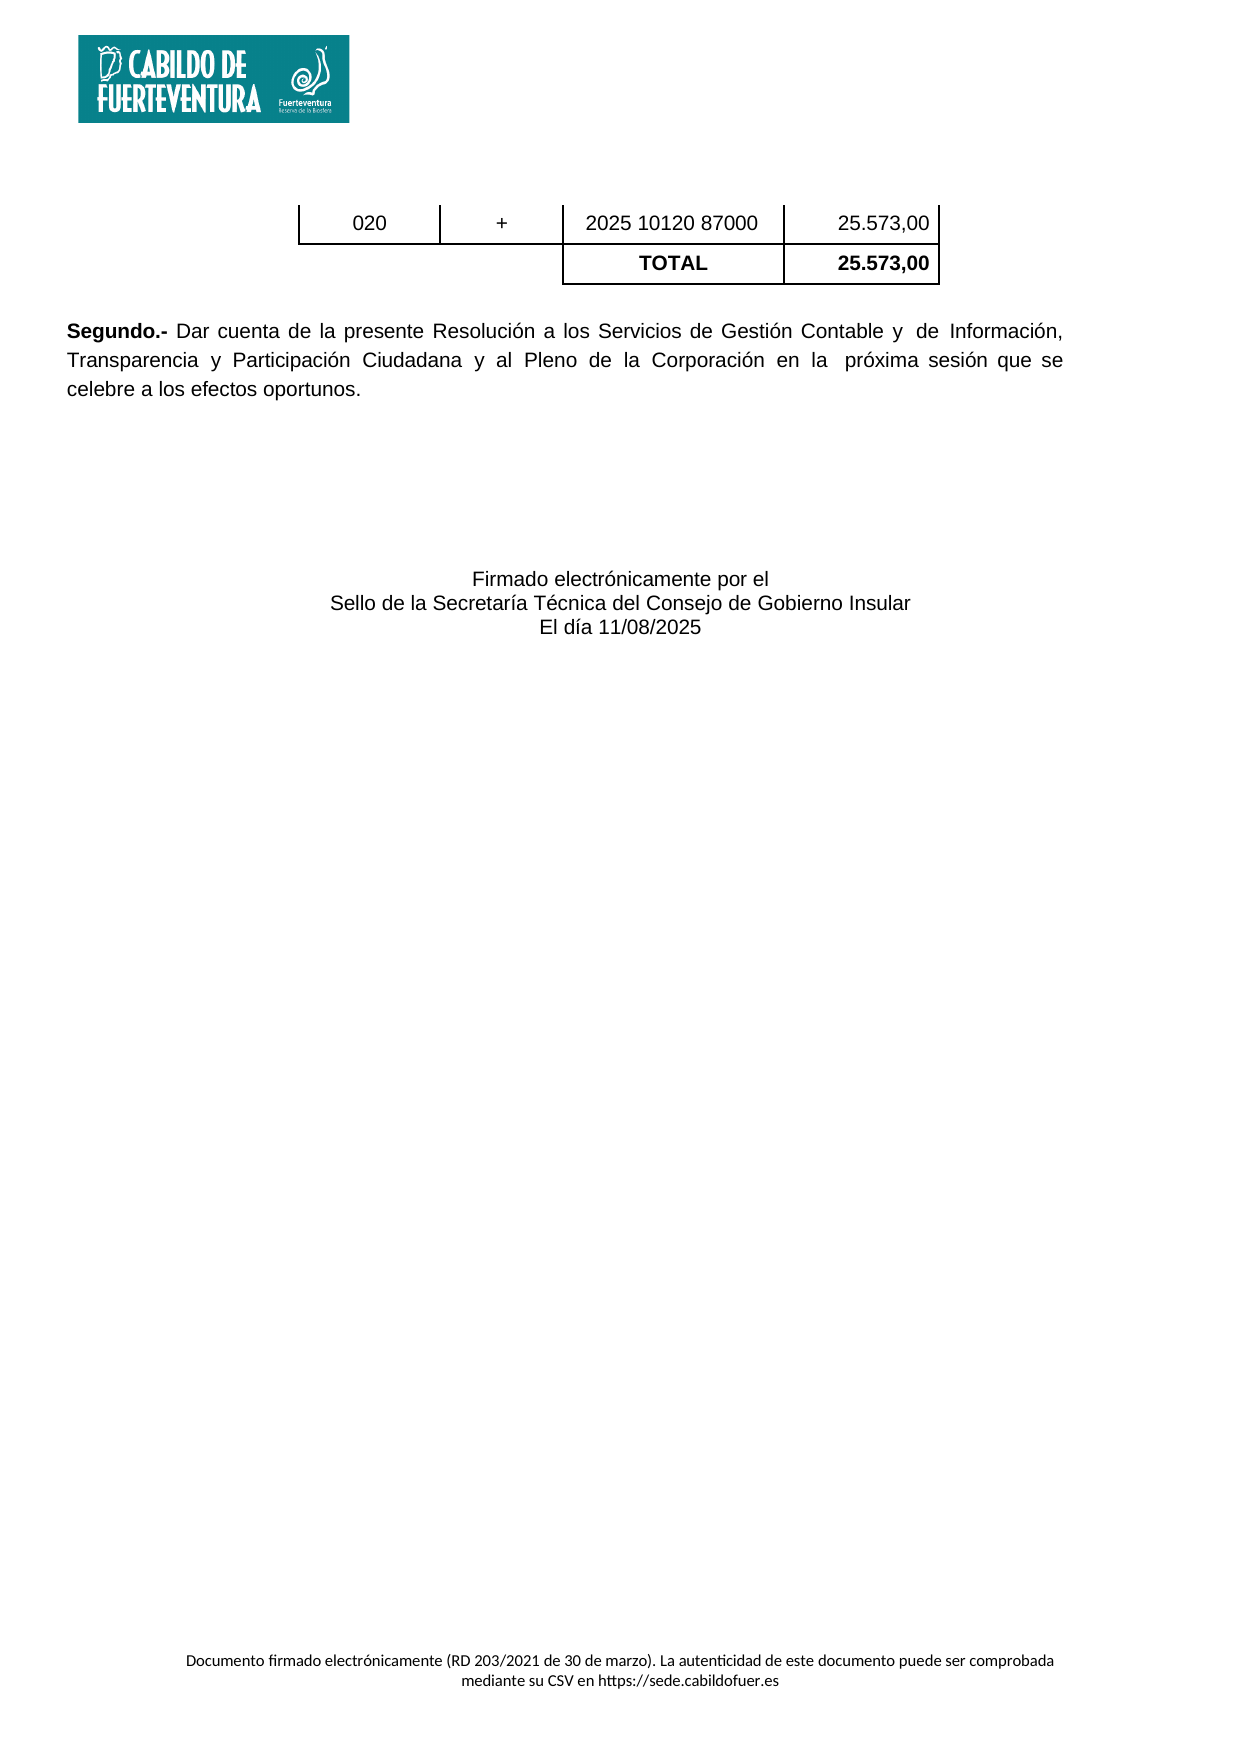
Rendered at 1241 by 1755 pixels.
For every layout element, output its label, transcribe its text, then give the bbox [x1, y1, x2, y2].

text Segundo.- Dar cuenta de la presente Resolución a los Servicios de Gestión Contable y de Información, Transparencia y Participación Ciudadana y al Pleno de la Corporación en la próxima sesión que se celebre a los efectos oportunos. [67, 319, 1064, 401]
table_cell [299, 245, 562, 283]
table_cell TOTAL [564, 245, 783, 283]
text Sello de la Secretaría Técnica del Consejo de Gobierno Insular El día 11/08/2025 [329, 590, 912, 638]
table_header + [441, 205, 562, 243]
table_cell 25.573,00 [785, 245, 938, 283]
table_header 020 [300, 205, 439, 243]
table_header 2025 10120 87000 [564, 205, 783, 243]
table_header 25.573,00 [785, 205, 938, 243]
text Firmado electrónicamente por el [471, 566, 769, 590]
